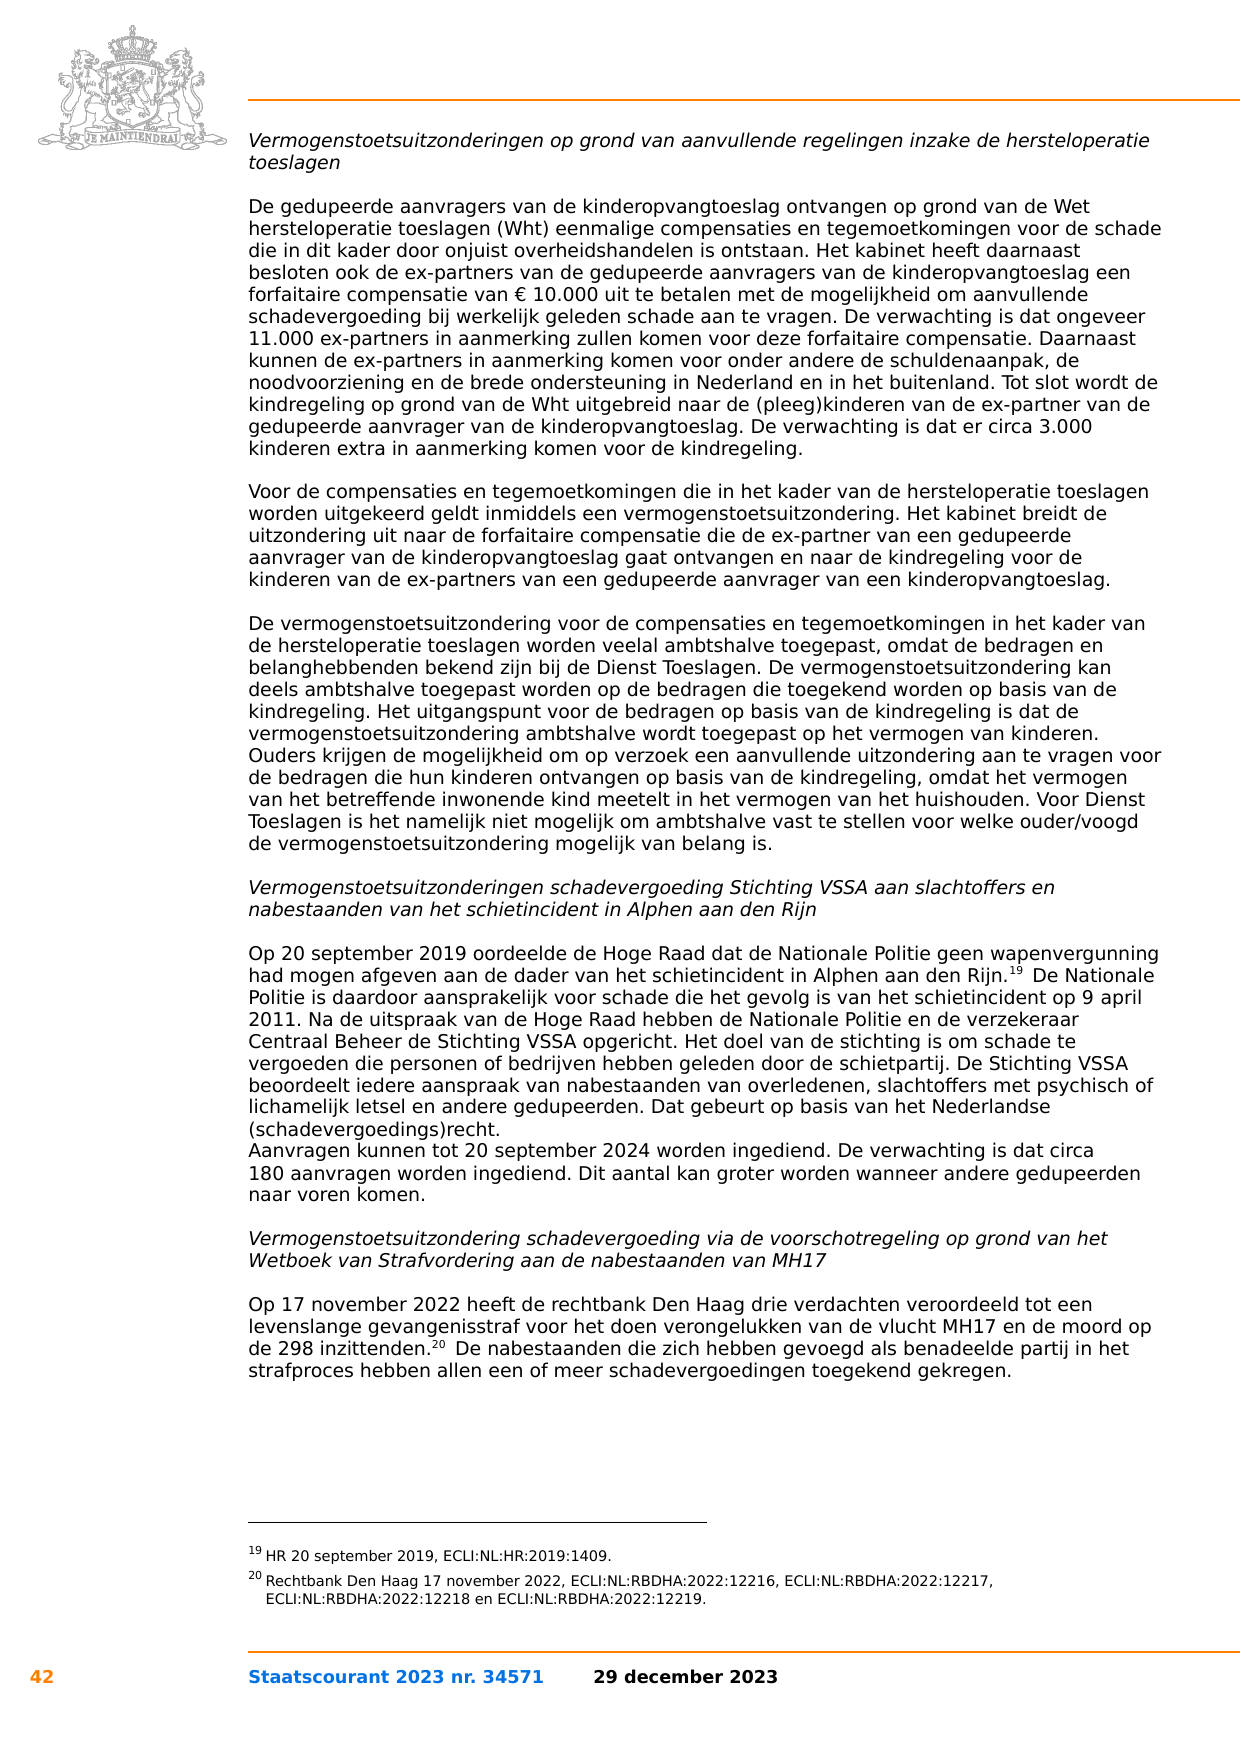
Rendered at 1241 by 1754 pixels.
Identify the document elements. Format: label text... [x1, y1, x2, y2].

text Op 17 november 2022 heeft de rechtbank Den Haag drie verdachten veroordeeld tot een levenslange gevangenisstraf voor het doen verongelukken van de vlucht MH17 en de moord op de 298 inzittenden. De nabestaanden die zich hebben gevoegd als benadeelde partij in het strafproces hebben allen een of meer schadevergoedingen toegekend gekregen. [248, 1294, 1163, 1382]
subtitle Vermogenstoetsuitzonderingen schadevergoeding Stichting VSSA aan slachtoffers en nabestaanden van het schietincident in Alphen aan den Rijn [248, 877, 1163, 921]
subtitle Vermogenstoetsuitzonderingen op grond van aanvullende regelingen inzake de hersteloperatie toeslagen [248, 130, 1163, 174]
text De vermogenstoetsuitzondering voor de compensaties en tegemoetkomingen in het kader van de hersteloperatie toeslagen worden veelal ambtshalve toegepast, omdat de bedragen en belanghebbenden bekend zijn bij de Dienst Toeslagen. De vermogenstoetsuitzondering kan deels ambtshalve toegepast worden op de bedragen die toegekend worden op basis van de kindregeling. Het uitgangspunt voor de bedragen op basis van de kindregeling is dat de vermogenstoetsuitzondering ambtshalve wordt toegepast op het vermogen van kinderen. Ouders krijgen de mogelijkheid om op verzoek een aanvullende uitzondering aan te vragen voor de bedragen die hun kinderen ontvangen op basis van de kindregeling, omdat het vermogen van het betreffende inwonende kind meetelt in het vermogen van het huishouden. Voor Dienst Toeslagen is het namelijk niet mogelijk om ambtshalve vast te stellen voor welke ouder/voogd de vermogenstoetsuitzondering mogelijk van belang is. [248, 613, 1163, 855]
text Rechtbank Den Haag 17 november 2022, ECLI:NL:RBDHA:2022:12216, ECLI:NL:RBDHA:2022:12217, ECLI:NL:RBDHA:2022:12218 en ECLI:NL:RBDHA:2022:12219. [248, 1569, 1163, 1608]
text HR 20 september 2019, ECLI:NL:HR:2019:1409. [248, 1544, 1163, 1566]
text De gedupeerde aanvragers van de kinderopvangtoeslag ontvangen op grond van de Wet hersteloperatie toeslagen (Wht) eenmalige compensaties en tegemoetkomingen voor de schade die in dit kader door onjuist overheidshandelen is ontstaan. Het kabinet heeft daarnaast besloten ook de ex-partners van de gedupeerde aanvragers van de kinderopvangtoeslag een forfaitaire compensatie van € 10.000 uit te betalen met de mogelijkheid om aanvullende schadevergoeding bij werkelijk geleden schade aan te vragen. De verwachting is dat ongeveer 11.000 ex-partners in aanmerking zullen komen voor deze forfaitaire compensatie. Daarnaast kunnen de ex-partners in aanmerking komen voor onder andere de schuldenaanpak, de noodvoorziening en de brede ondersteuning in Nederland en in het buitenland. Tot slot wordt de kindregeling op grond van de Wht uitgebreid naar de (pleeg)kinderen van de ex-partner van de gedupeerde aanvrager van de kinderopvangtoeslag. De verwachting is dat er circa 3.000 kinderen extra in aanmerking komen voor de kindregeling. [248, 196, 1163, 459]
text Voor de compensaties en tegemoetkomingen die in het kader van de hersteloperatie toeslagen worden uitgekeerd geldt inmiddels een vermogenstoetsuitzondering. Het kabinet breidt de uitzondering uit naar de forfaitaire compensatie die de ex-partner van een gedupeerde aanvrager van de kinderopvangtoeslag gaat ontvangen en naar de kindregeling voor de kinderen van de ex-partners van een gedupeerde aanvrager van een kinderopvangtoeslag. [248, 481, 1163, 591]
subtitle Vermogenstoetsuitzondering schadevergoeding via de voorschotregeling op grond van het Wetboek van Strafvordering aan de nabestaanden van MH17 [248, 1228, 1163, 1272]
text Aanvragen kunnen tot 20 september 2024 worden ingediend. De verwachting is dat circa 180 aanvragen worden ingediend. Dit aantal kan groter worden wanneer andere gedupeerden naar voren komen. [248, 1140, 1163, 1206]
picture [38, 25, 227, 150]
text Op 20 september 2019 oordeelde de Hoge Raad dat de Nationale Politie geen wapenvergunning had mogen afgeven aan de dader van het schietincident in Alphen aan den Rijn. De Nationale Politie is daardoor aansprakelijk voor schade die het gevolg is van het schietincident op 9 april 2011. Na de uitspraak van de Hoge Raad hebben de Nationale Politie en de verzekeraar Centraal Beheer de Stichting VSSA opgericht. Het doel van de stichting is om schade te vergoeden die personen of bedrijven hebben geleden door de schietpartij. De Stichting VSSA beoordeelt iedere aanspraak van nabestaanden van overledenen, slachtoffers met psychisch of lichamelijk letsel en andere gedupeerden. Dat gebeurt op basis van het Nederlandse (schadevergoedings)recht. [248, 943, 1163, 1140]
